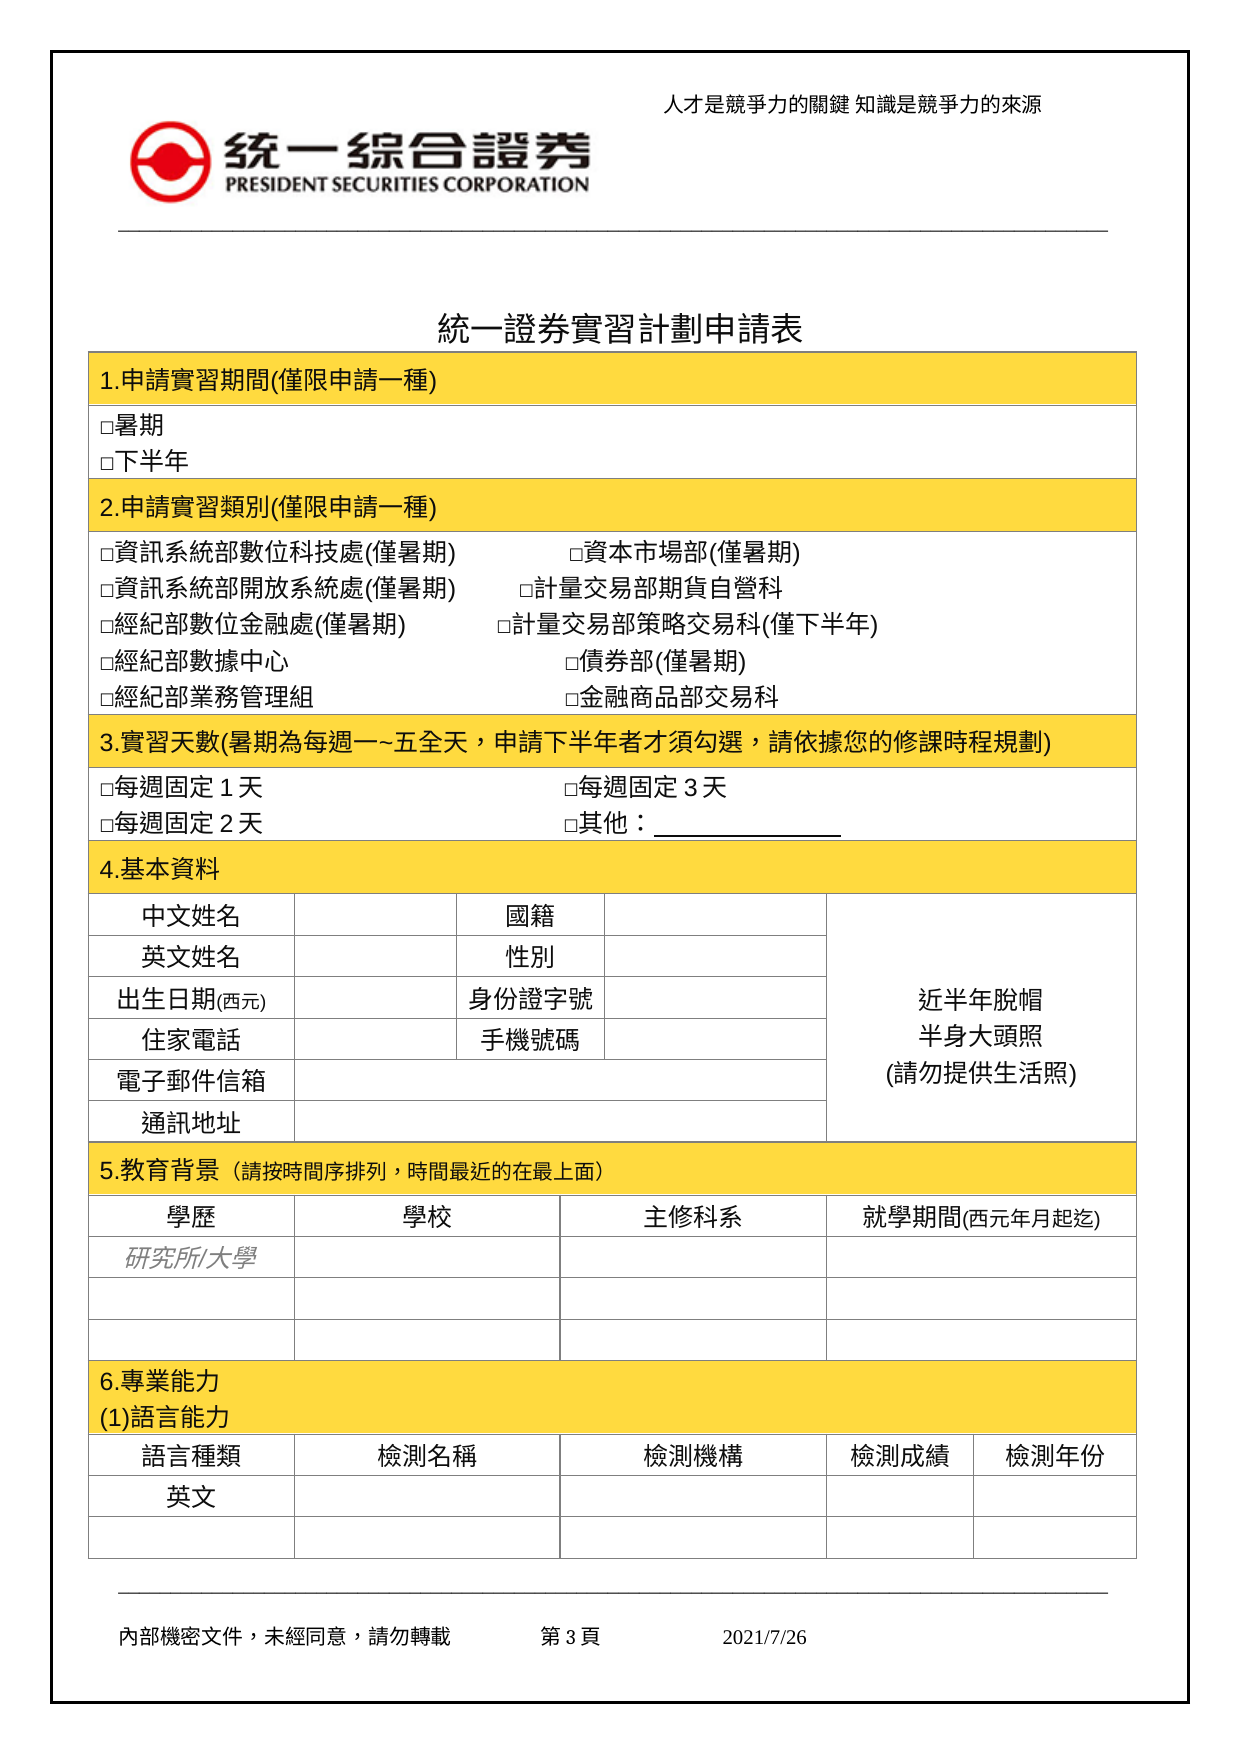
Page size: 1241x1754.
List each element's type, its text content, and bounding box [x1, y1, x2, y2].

table_cell [295, 1019, 456, 1059]
table_cell 2.申請實習類別(僅限申請一種) [89, 479, 1136, 531]
table_cell [295, 977, 456, 1017]
table_cell [295, 1517, 559, 1558]
table_cell 檢測機構 [561, 1435, 826, 1475]
table_cell 手機號碼 [457, 1019, 604, 1059]
table_cell [561, 1476, 826, 1516]
table_cell 出生日期(西元) [89, 977, 294, 1017]
table_cell 語言種類 [89, 1435, 294, 1475]
table_cell 檢測年份 [974, 1435, 1136, 1475]
table_cell [561, 1278, 826, 1319]
table_cell [295, 1060, 826, 1100]
table_cell [974, 1517, 1136, 1558]
table_cell ☐暑期 ☐下半年 [89, 406, 99, 478]
table_cell [827, 1278, 1136, 1319]
table_cell [89, 1278, 294, 1319]
table_cell ☐暑期 ☐下半年 [1125, 406, 1136, 478]
table_cell 通訊地址 [89, 1101, 294, 1141]
table_cell [295, 1278, 559, 1319]
table_cell [827, 1476, 973, 1516]
table_cell [561, 1237, 826, 1277]
table_cell ☐資訊系統部數位科技處(僅暑期) ☐資本市場部(僅暑期) ☐資訊系統部開放系統處(僅暑期) ☐計量交易部期貨自營科 ☐經紀部數位金融處(僅暑期) ☐計量交易部策略交易科(僅下半年) ☐經紀部數據中心 ☐債券部(僅暑期) ☐經紀部業務管理組 ☐金融商品部交易科 [89, 532, 1136, 713]
table_cell 性別 [457, 936, 604, 976]
table_cell 英文 [89, 1476, 294, 1516]
table_cell [89, 1320, 294, 1360]
table_cell 近半年脫帽 半身大頭照 (請勿提供生活照) [827, 894, 1136, 1141]
table_cell [605, 1019, 826, 1059]
table_cell 學歷 [89, 1196, 294, 1236]
table_cell [827, 1517, 973, 1558]
table_cell [561, 1517, 826, 1558]
table_cell 檢測成績 [827, 1435, 973, 1475]
table_cell 6.專業能力 (1)語言能力 [89, 1361, 1136, 1433]
table_cell [605, 894, 826, 935]
table_cell [827, 1320, 1136, 1360]
table_cell 4.基本資料 [89, 841, 1136, 893]
table_header 1.申請實習期間(僅限申請一種) [89, 353, 1136, 404]
table_cell [295, 1320, 559, 1360]
table_cell [605, 936, 826, 976]
text 統一證券實習計劃申請表 [118, 303, 1122, 351]
table_cell 住家電話 [89, 1019, 294, 1059]
table_cell [295, 1101, 826, 1141]
table_cell [605, 977, 826, 1017]
table_cell 5.教育背景（請按時間序排列，時間最近的在最上面） [89, 1143, 1136, 1194]
table_cell [295, 1237, 559, 1277]
table_cell 英文姓名 [89, 936, 294, 976]
table_cell 身份證字號 [457, 977, 604, 1017]
table_cell [561, 1320, 826, 1360]
table_cell 檢測名稱 [295, 1435, 559, 1475]
table_cell 電子郵件信箱 [89, 1060, 294, 1100]
table_cell [295, 1476, 559, 1516]
table_cell 國籍 [457, 894, 604, 935]
table_cell 就學期間(西元年月起迄) [827, 1196, 1136, 1236]
table_cell 研究所/大學 [89, 1237, 294, 1277]
table_cell [295, 936, 456, 976]
table_cell [974, 1476, 1136, 1516]
table_cell 3.實習天數(暑期為每週一~五全天，申請下半年者才須勾選，請依據您的修課時程規劃) [89, 715, 1136, 767]
table_cell 主修科系 [561, 1196, 826, 1236]
table_cell 中文姓名 [89, 894, 294, 935]
table_cell [89, 1517, 294, 1558]
table_cell [827, 1237, 1136, 1277]
table_cell 學校 [295, 1196, 559, 1236]
table_cell ☐每週固定1天 ☐每週固定3天 ☐每週固定2天 ☐其他： [89, 768, 1136, 840]
table_cell [295, 894, 456, 935]
